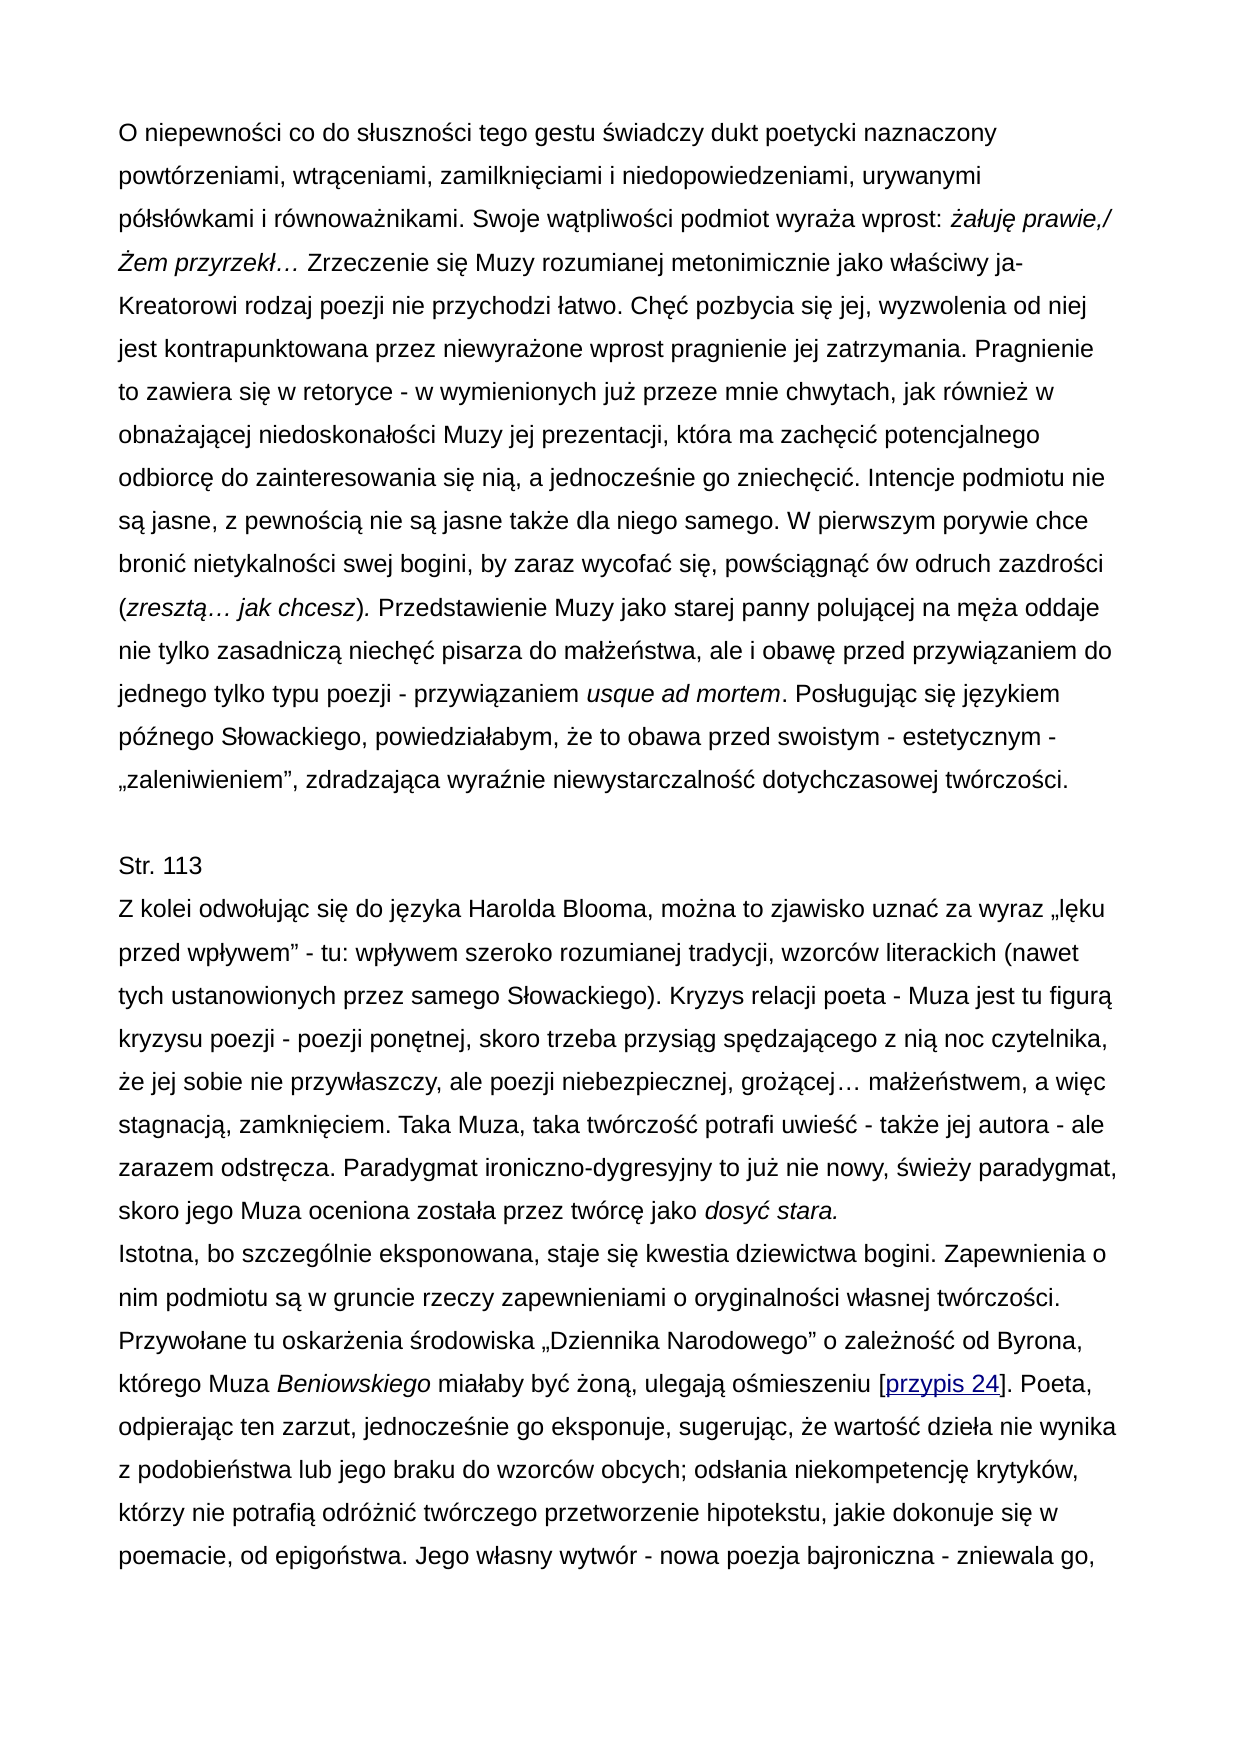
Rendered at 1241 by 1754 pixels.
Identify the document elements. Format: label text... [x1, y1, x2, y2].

text Istotna, bo szczególnie eksponowana, staje się kwestia dziewictwa bogini. Zapewnienia o nim podmiotu są w gruncie rzeczy zapewnieniami o oryginalności własnej twórczości. Przywołane tu oskarżenia środowiska „Dziennika Narodowego” o zależność od Byrona, którego Muza Beniowskiego miałaby być żoną, ulegają ośmieszeniu [przypis 24]. Poeta, odpierając ten zarzut, jednocześnie go eksponuje, sugerując, że wartość dzieła nie wynika z podobieństwa lub jego braku do wzorców obcych; odsłania niekompetencję krytyków, którzy nie potrafią odróżnić twórczego przetworzenie hipotekstu, jakie dokonuje się w poemacie, od epigoństwa. Jego własny wytwór - nowa poezja bajroniczna - zniewala go, [118, 1239, 1122, 1570]
text O niepewności co do słuszności tego gestu świadczy dukt poetycki naznaczony powtórzeniami, wtrąceniami, zamilknięciami i niedopowiedzeniami, urywanymi półsłówkami i równoważnikami. Swoje wątpliwości podmiot wyraża wprost: żałuję prawie,/ Żem przyrzekł… Zrzeczenie się Muzy rozumianej metonimicznie jako właściwy ja-Kreatorowi rodzaj poezji nie przychodzi łatwo. Chęć pozbycia się jej, wyzwolenia od niej jest kontrapunktowana przez niewyrażone wprost pragnienie jej zatrzymania. Pragnienie to zawiera się w retoryce - w wymienionych już przeze mnie chwytach, jak również w obnażającej niedoskonałości Muzy jej prezentacji, która ma zachęcić potencjalnego odbiorcę do zainteresowania się nią, a jednocześnie go zniechęcić. Intencje podmiotu nie są jasne, z pewnością nie są jasne także dla niego samego. W pierwszym porywie chce bronić nietykalności swej bogini, by zaraz wycofać się, powściągnąć ów odruch zazdrości (zresztą… jak chcesz). Przedstawienie Muzy jako starej panny polującej na męża oddaje nie tylko zasadniczą niechęć pisarza do małżeństwa, ale i obawę przed przywiązaniem do jednego tylko typu poezji - przywiązaniem usque ad mortem. Posługując się językiem późnego Słowackiego, powiedziałabym, że to obawa przed swoistym - estetycznym - „zaleniwieniem”, zdradzająca wyraźnie niewystarczalność dotychczasowej twórczości. [118, 118, 1122, 794]
text Z kolei odwołując się do języka Harolda Blooma, można to zjawisko uznać za wyraz „lęku przed wpływem” - tu: wpływem szeroko rozumianej tradycji, wzorców literackich (nawet tych ustanowionych przez samego Słowackiego). Kryzys relacji poeta - Muza jest tu figurą kryzysu poezji - poezji ponętnej, skoro trzeba przysiąg spędzającego z nią noc czytelnika, że jej sobie nie przywłaszczy, ale poezji niebezpiecznej, grożącej… małżeństwem, a więc stagnacją, zamknięciem. Taka Muza, taka twórczość potrafi uwieść - także jej autora - ale zarazem odstręcza. Paradygmat ironiczno-dygresyjny to już nie nowy, świeży paradygmat, skoro jego Muza oceniona została przez twórcę jako dosyć stara. [118, 894, 1122, 1225]
text Str. 113 [118, 851, 1122, 880]
